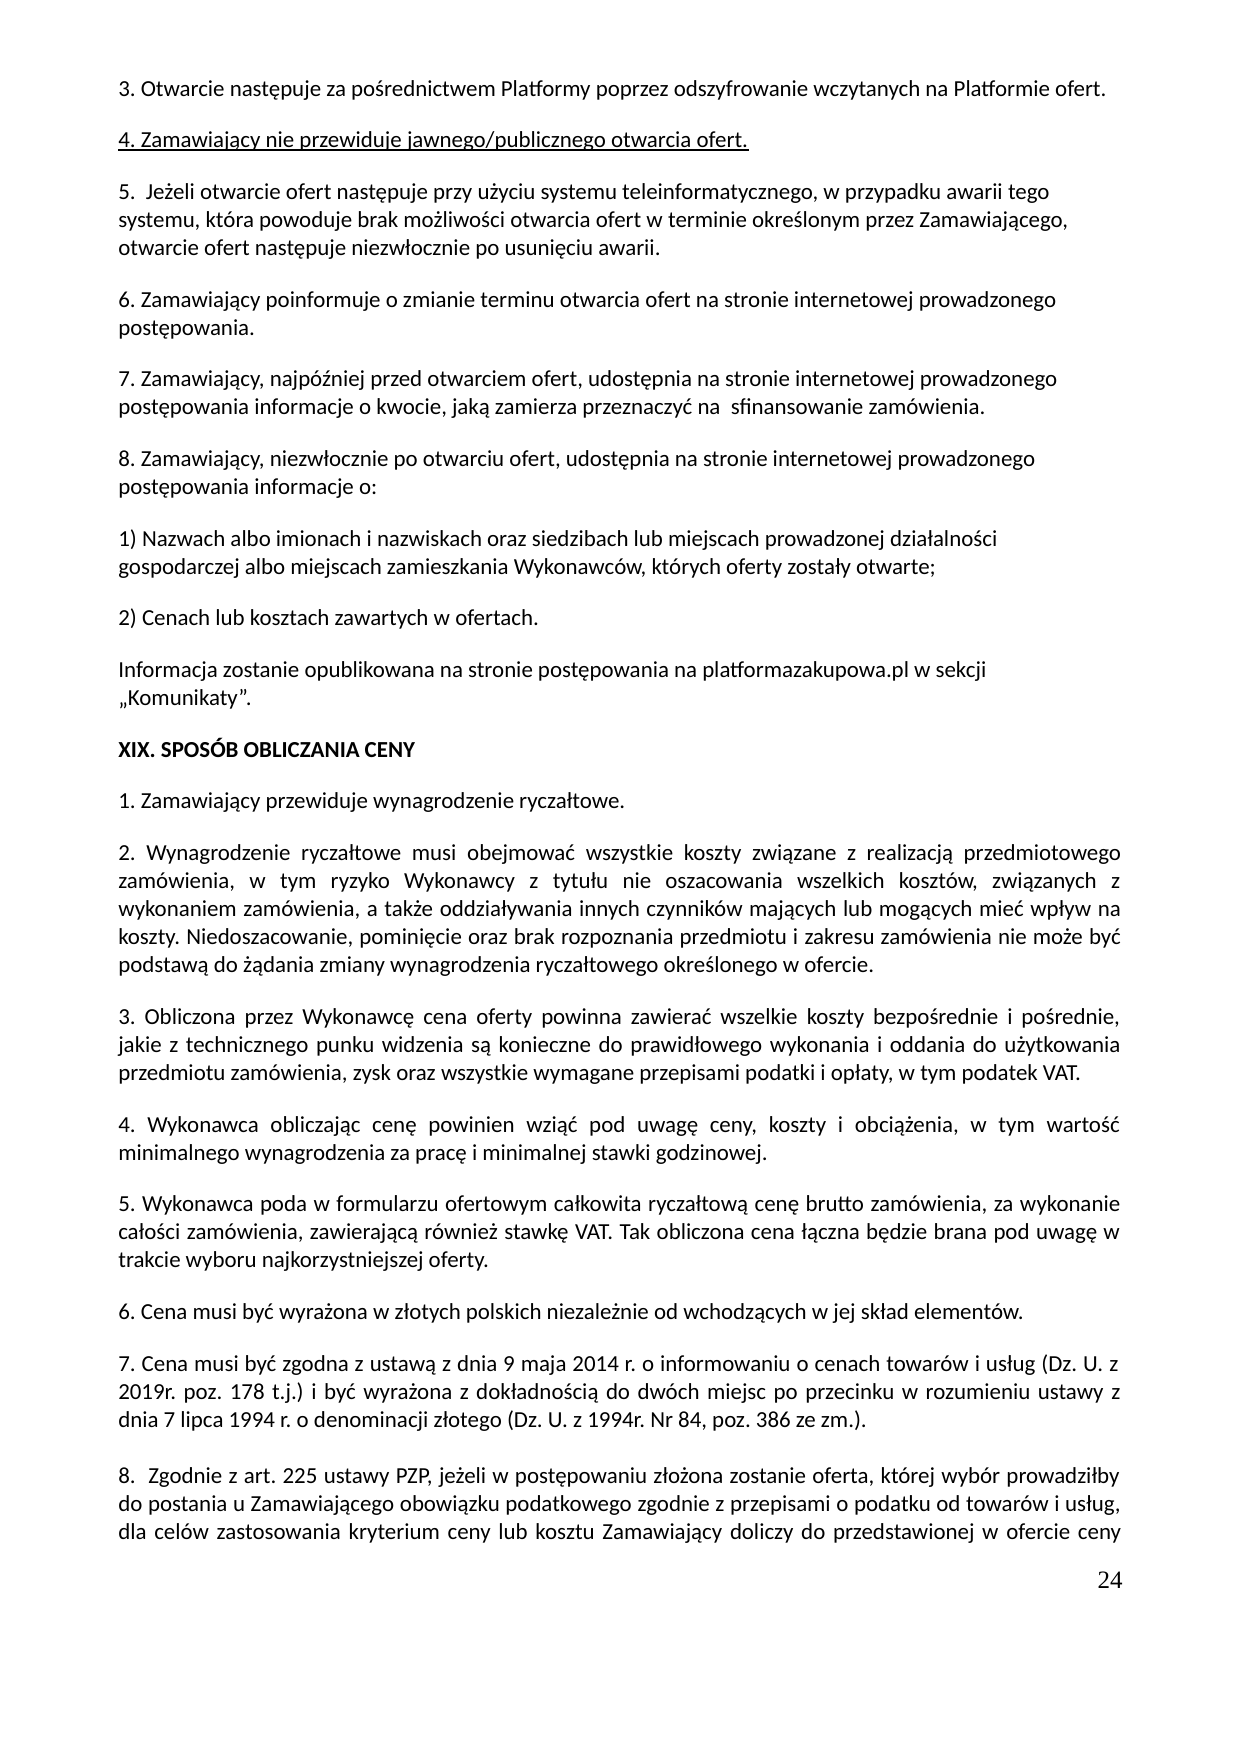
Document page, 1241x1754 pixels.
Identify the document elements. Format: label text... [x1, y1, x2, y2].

text 4. Zamawiający nie przewiduje jawnego/publicznego otwarcia ofert. [118, 125, 1122, 153]
text 5. Wykonawca poda w formularzu ofertowym całkowita ryczałtową cenę brutto zamówienia, za wykonanie całości zamówienia, zawierającą również stawkę VAT. Tak obliczona cena łączna będzie brana pod uwagę w trakcie wyboru najkorzystniejszej oferty. [118, 1189, 1122, 1273]
text 2. Wynagrodzenie ryczałtowe musi obejmować wszystkie koszty związane z realizacją przedmiotowego zamówienia, w tym ryzyko Wykonawcy z tytułu nie oszacowania wszelkich kosztów, związanych z wykonaniem zamówienia, a także oddziaływania innych czynników mających lub mogących mieć wpływ na koszty. Niedoszacowanie, pominięcie oraz brak rozpoznania przedmiotu i zakresu zamówienia nie może być podstawą do żądania zmiany wynagrodzenia ryczałtowego określonego w ofercie. [118, 838, 1122, 978]
text 7. Cena musi być zgodna z ustawą z dnia 9 maja 2014 r. o informowaniu o cenach towarów i usług (Dz. U. z 2019r. poz. 178 t.j.) i być wyrażona z dokładnością do dwóch miejsc po przecinku w rozumieniu ustawy z dnia 7 lipca 1994 r. o denominacji złotego (Dz. U. z 1994r. Nr 84, poz. 386 ze zm.). [118, 1349, 1122, 1433]
text 6. Zamawiający poinformuje o zmianie terminu otwarcia ofert na stronie internetowej prowadzonego postępowania. [118, 285, 1122, 341]
text 4. Wykonawca obliczając cenę powinien wziąć pod uwagę ceny, koszty i obciążenia, w tym wartość minimalnego wynagrodzenia za pracę i minimalnej stawki godzinowej. [118, 1110, 1122, 1166]
text 3. Otwarcie następuje za pośrednictwem Platformy poprzez odszyfrowanie wczytanych na Platformie ofert. [118, 74, 1122, 102]
text 5. Jeżeli otwarcie ofert następuje przy użyciu systemu teleinformatycznego, w przypadku awarii tego systemu, która powoduje brak możliwości otwarcia ofert w terminie określonym przez Zamawiającego, otwarcie ofert następuje niezwłocznie po usunięciu awarii. [118, 177, 1122, 261]
text 6. Cena musi być wyrażona w złotych polskich niezależnie od wchodzących w jej skład elementów. [118, 1297, 1122, 1325]
text 2) Cenach lub kosztach zawartych w ofertach. [118, 603, 1122, 632]
text 8. Zamawiający, niezwłocznie po otwarciu ofert, udostępnia na stronie internetowej prowadzonego postępowania informacje o: [118, 444, 1122, 500]
text 3. Obliczona przez Wykonawcę cena oferty powinna zawierać wszelkie koszty bezpośrednie i pośrednie, jakie z technicznego punku widzenia są konieczne do prawidłowego wykonania i oddania do użytkowania przedmiotu zamówienia, zysk oraz wszystkie wymagane przepisami podatki i opłaty, w tym podatek VAT. [118, 1002, 1122, 1086]
text 1) Nazwach albo imionach i nazwiskach oraz siedzibach lub miejscach prowadzonej działalności gospodarczej albo miejscach zamieszkania Wykonawców, których oferty zostały otwarte; [118, 524, 1122, 580]
text 7. Zamawiający, najpóźniej przed otwarciem ofert, udostępnia na stronie internetowej prowadzonego postępowania informacje o kwocie, jaką zamierza przeznaczyć na sfinansowanie zamówienia. [118, 364, 1122, 421]
text Informacja zostanie opublikowana na stronie postępowania na platformazakupowa.pl w sekcji „Komunikaty”. [118, 655, 1122, 711]
text 8. Zgodnie z art. 225 ustawy PZP, jeżeli w postępowaniu złożona zostanie oferta, której wybór prowadziłby do postania u Zamawiającego obowiązku podatkowego zgodnie z przepisami o podatku od towarów i usług, dla celów zastosowania kryterium ceny lub kosztu Zamawiający doliczy do przedstawionej w ofercie ceny [118, 1461, 1122, 1545]
text XIX. SPOSÓB OBLICZANIA CENY [118, 735, 1122, 763]
text 1. Zamawiający przewiduje wynagrodzenie ryczałtowe. [118, 787, 1122, 814]
